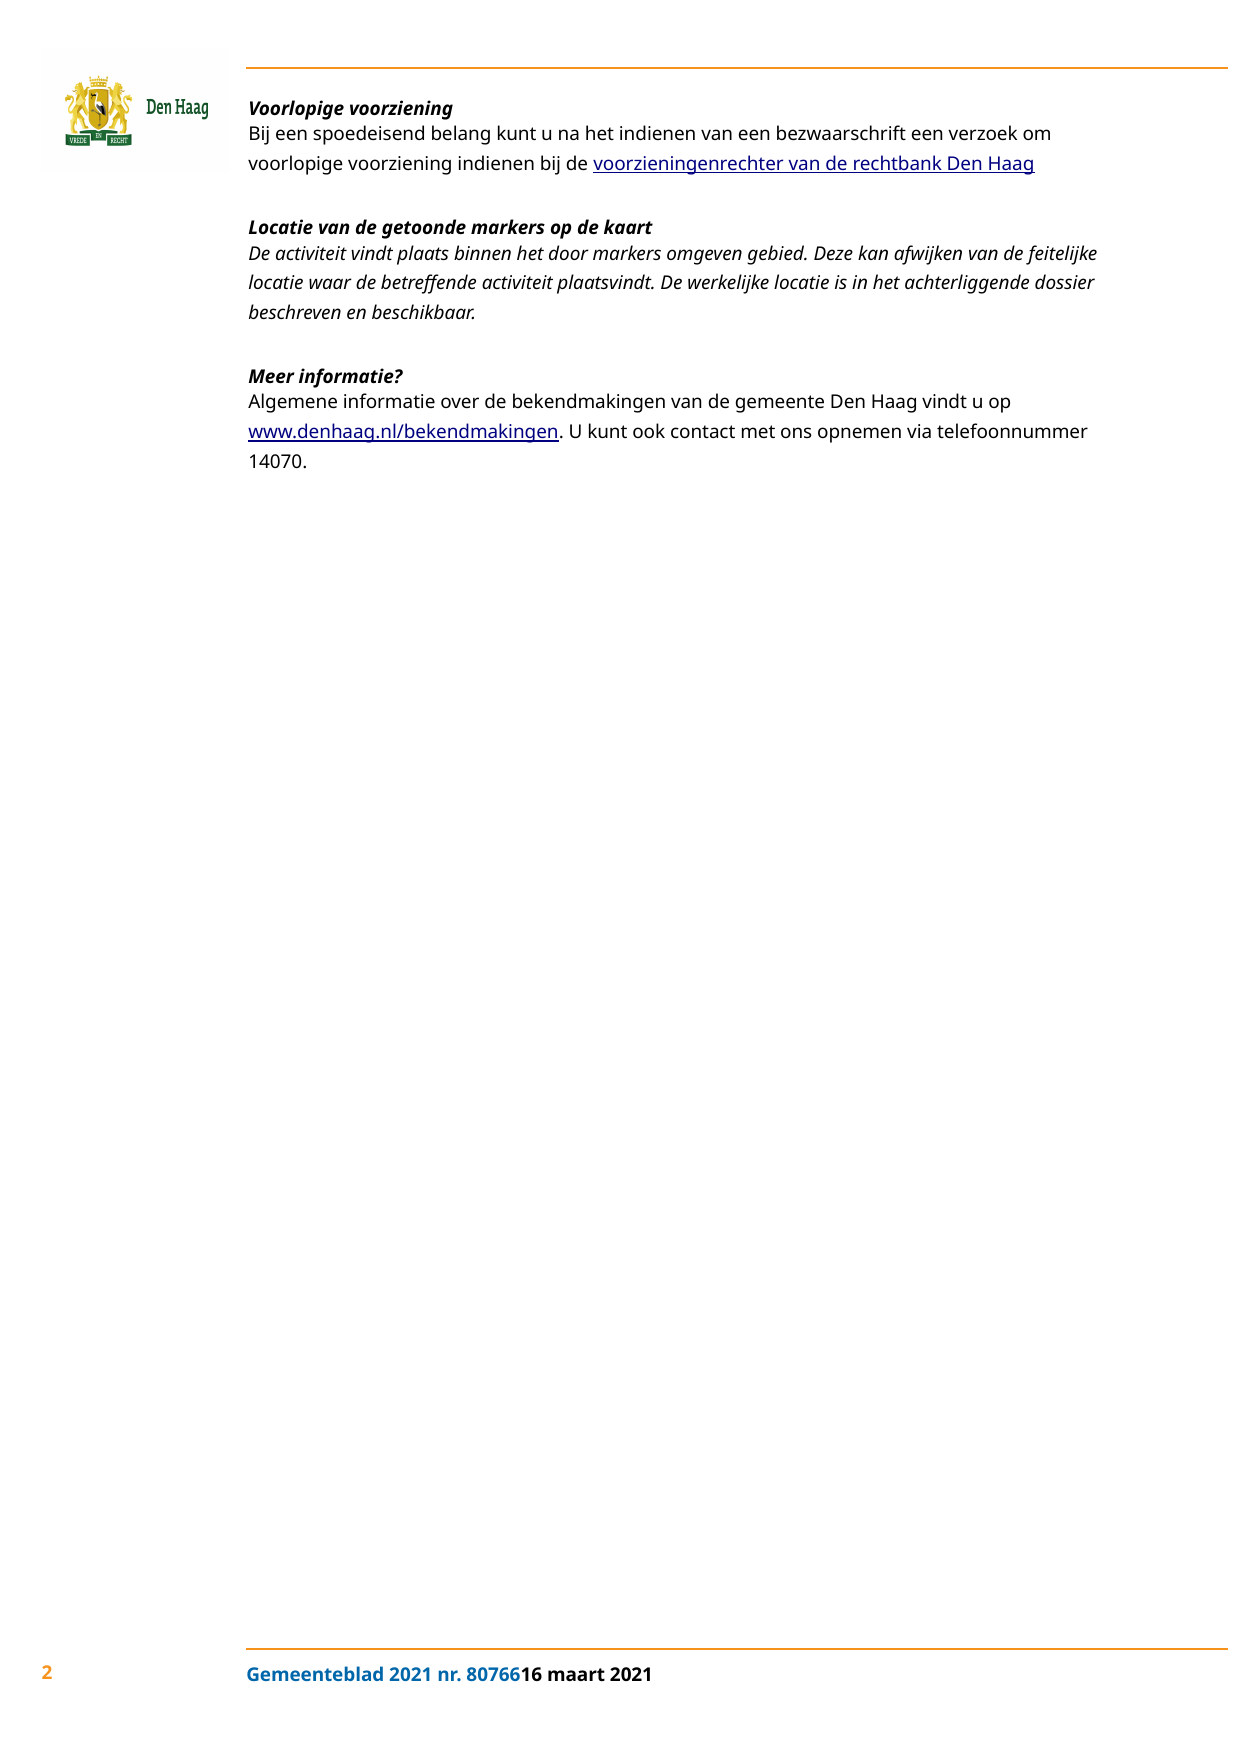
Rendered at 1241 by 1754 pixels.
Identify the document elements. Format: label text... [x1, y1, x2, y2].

text Locatie van de getoonde markers op de kaart [248, 214, 1152, 240]
text De activiteit vindt plaats binnen het door markers omgeven gebied. Deze kan afwijken van de feitelijke locatie waar de betreffende activiteit plaatsvindt. De werkelijke locatie is in het achterliggende dossier beschreven en beschikbaar. [248, 240, 1152, 325]
text Bij een spoedeisend belang kunt u na het indienen van een bezwaarschrift een verzoek om voorlopige voorziening indienen bij de voorzieningenrechter van de rechtbank Den Haag [248, 121, 1152, 176]
text Algemene informatie over de bekendmakingen van de gemeente Den Haag vindt u op www.denhaag.nl/bekendmakingen. U kunt ook contact met ons opnemen via telefoonnummer 14070. [248, 389, 1152, 473]
text Voorlopige voorziening [248, 95, 1152, 121]
picture [41, 47, 231, 172]
text Meer informatie? [248, 363, 1152, 389]
